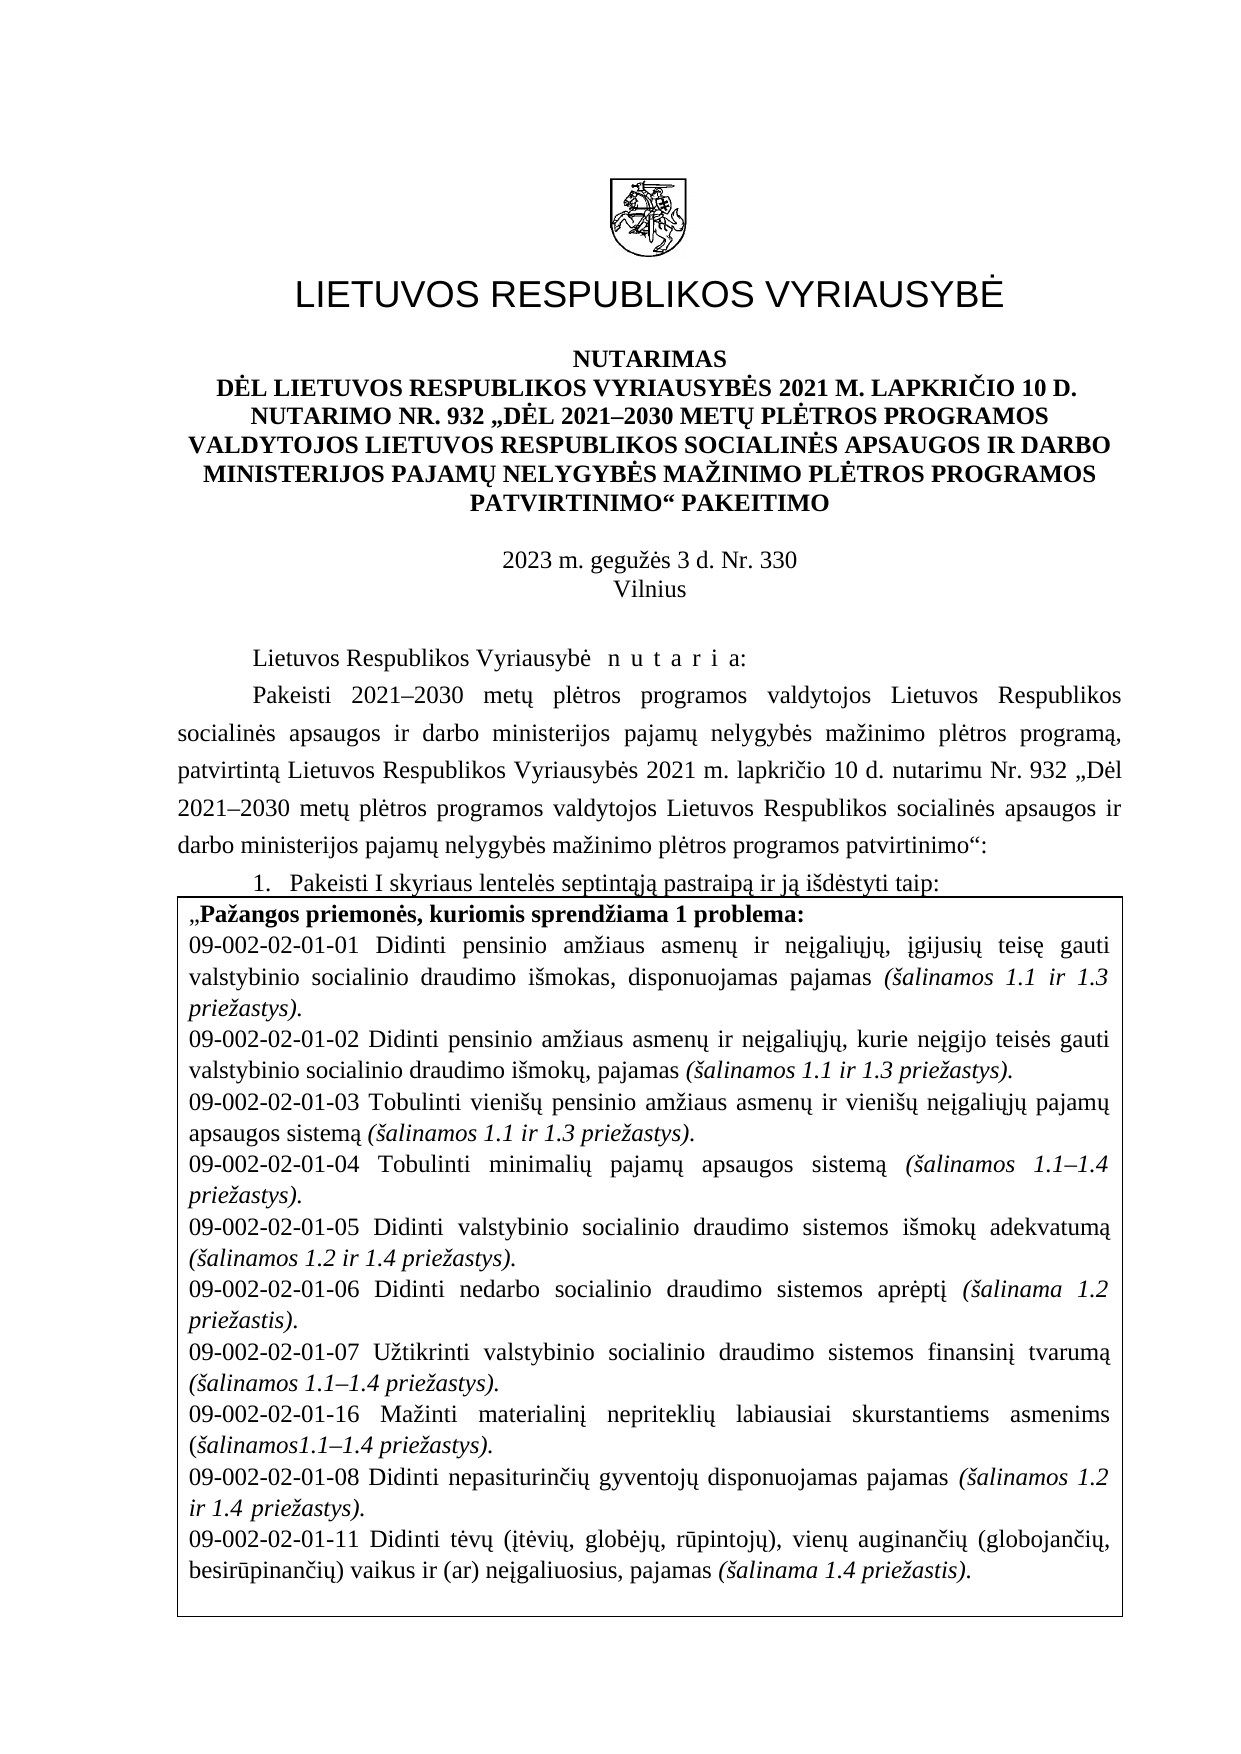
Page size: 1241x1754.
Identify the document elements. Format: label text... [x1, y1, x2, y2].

text 2023 m. gegužės 3 d. Nr. 330 [177, 545, 1122, 574]
text NUTARIMO NR. 932 „DĖL 2021–2030 METŲ PLĖTROS PROGRAMOS VALDYTOJOS LIETUVOS RESPUBLIKOS SOCIALINĖS APSAUGOS IR DARBO MINISTERIJOS PAJAMŲ NELYGYBĖS MAŽINIMO PLĖTROS PROGRAMOS PATVIRTINIMO“ PAKEITIMO [177, 401, 1122, 516]
text Pakeisti 2021–2030 metų plėtros programos valdytojos Lietuvos Respublikos socialinės apsaugos ir darbo ministerijos pajamų nelygybės mažinimo plėtros programą, patvirtintą Lietuvos Respublikos Vyriausybės 2021 m. lapkričio 10 d. nutarimu Nr. 932 „Dėl 2021–2030 metų plėtros programos valdytojos Lietuvos Respublikos socialinės apsaugos ir darbo ministerijos pajamų nelygybės mažinimo plėtros programos patvirtinimo“: [177, 671, 1122, 859]
text Vilnius [177, 574, 1122, 603]
text 1. Pakeisti I skyriaus lentelės septintąją pastraipą ir ją išdėstyti taip: [252, 859, 1122, 896]
text Lietuvos Respublikos Vyriausybė [177, 272, 1122, 315]
text DĖL LIETUVOS RESPUBLIKOS VYRIAUSYBĖS 2021 M. LAPKRIČIO 10 D. [177, 373, 1122, 401]
table_header „Pažangos priemonės, kuriomis sprendžiama 1 problema: 09-002-02-01-01 Didinti pensinio amžiaus asmenų ir neįgaliųjų, įgijusių teisę gauti valstybinio socialinio draudimo išmokas, disponuojamas pajamas (šalinamos 1.1 ir 1.3 priežastys). 09-002-02-01-02 Didinti pensinio amžiaus asmenų ir neįgaliųjų, kurie neįgijo teisės gauti valstybinio socialinio draudimo išmokų, pajamas (šalinamos 1.1 ir 1.3 priežastys). 09-002-02-01-03 Tobulinti vienišų pensinio amžiaus asmenų ir vienišų neįgaliųjų pajamų apsaugos sistemą (šalinamos 1.1 ir 1.3 priežastys). 09-002-02-01-04 Tobulinti minimalių pajamų apsaugos sistemą (šalinamos 1.1–1.4 priežastys). 09-002-02-01-05 Didinti valstybinio socialinio draudimo sistemos išmokų adekvatumą (šalinamos 1.2 ir 1.4 priežastys). 09-002-02-01-06 Didinti nedarbo socialinio draudimo sistemos aprėptį (šalinama 1.2 priežastis). 09-002-02-01-07 Užtikrinti valstybinio socialinio draudimo sistemos finansinį tvarumą (šalinamos 1.1–1.4 priežastys). 09-002-02-01-16 Mažinti materialinį nepriteklių labiausiai skurstantiems asmenims (šalinamos1.1–1.4 priežastys). 09-002-02-01-08 Didinti nepasiturinčių gyventojų disponuojamas pajamas (šalinamos 1.2 ir 1.4 priežastys). 09-002-02-01-11 Didinti tėvų (įtėvių, globėjų, rūpintojų), vienų auginančių (globojančių, besirūpinančių) vaikus ir (ar) neįgaliuosius, pajamas (šalinama 1.4 priežastis). [178, 898, 1122, 1616]
text Lietuvos Respublikos Vyriausybė nutaria: [177, 634, 1122, 671]
text nutarimas [177, 344, 1122, 373]
